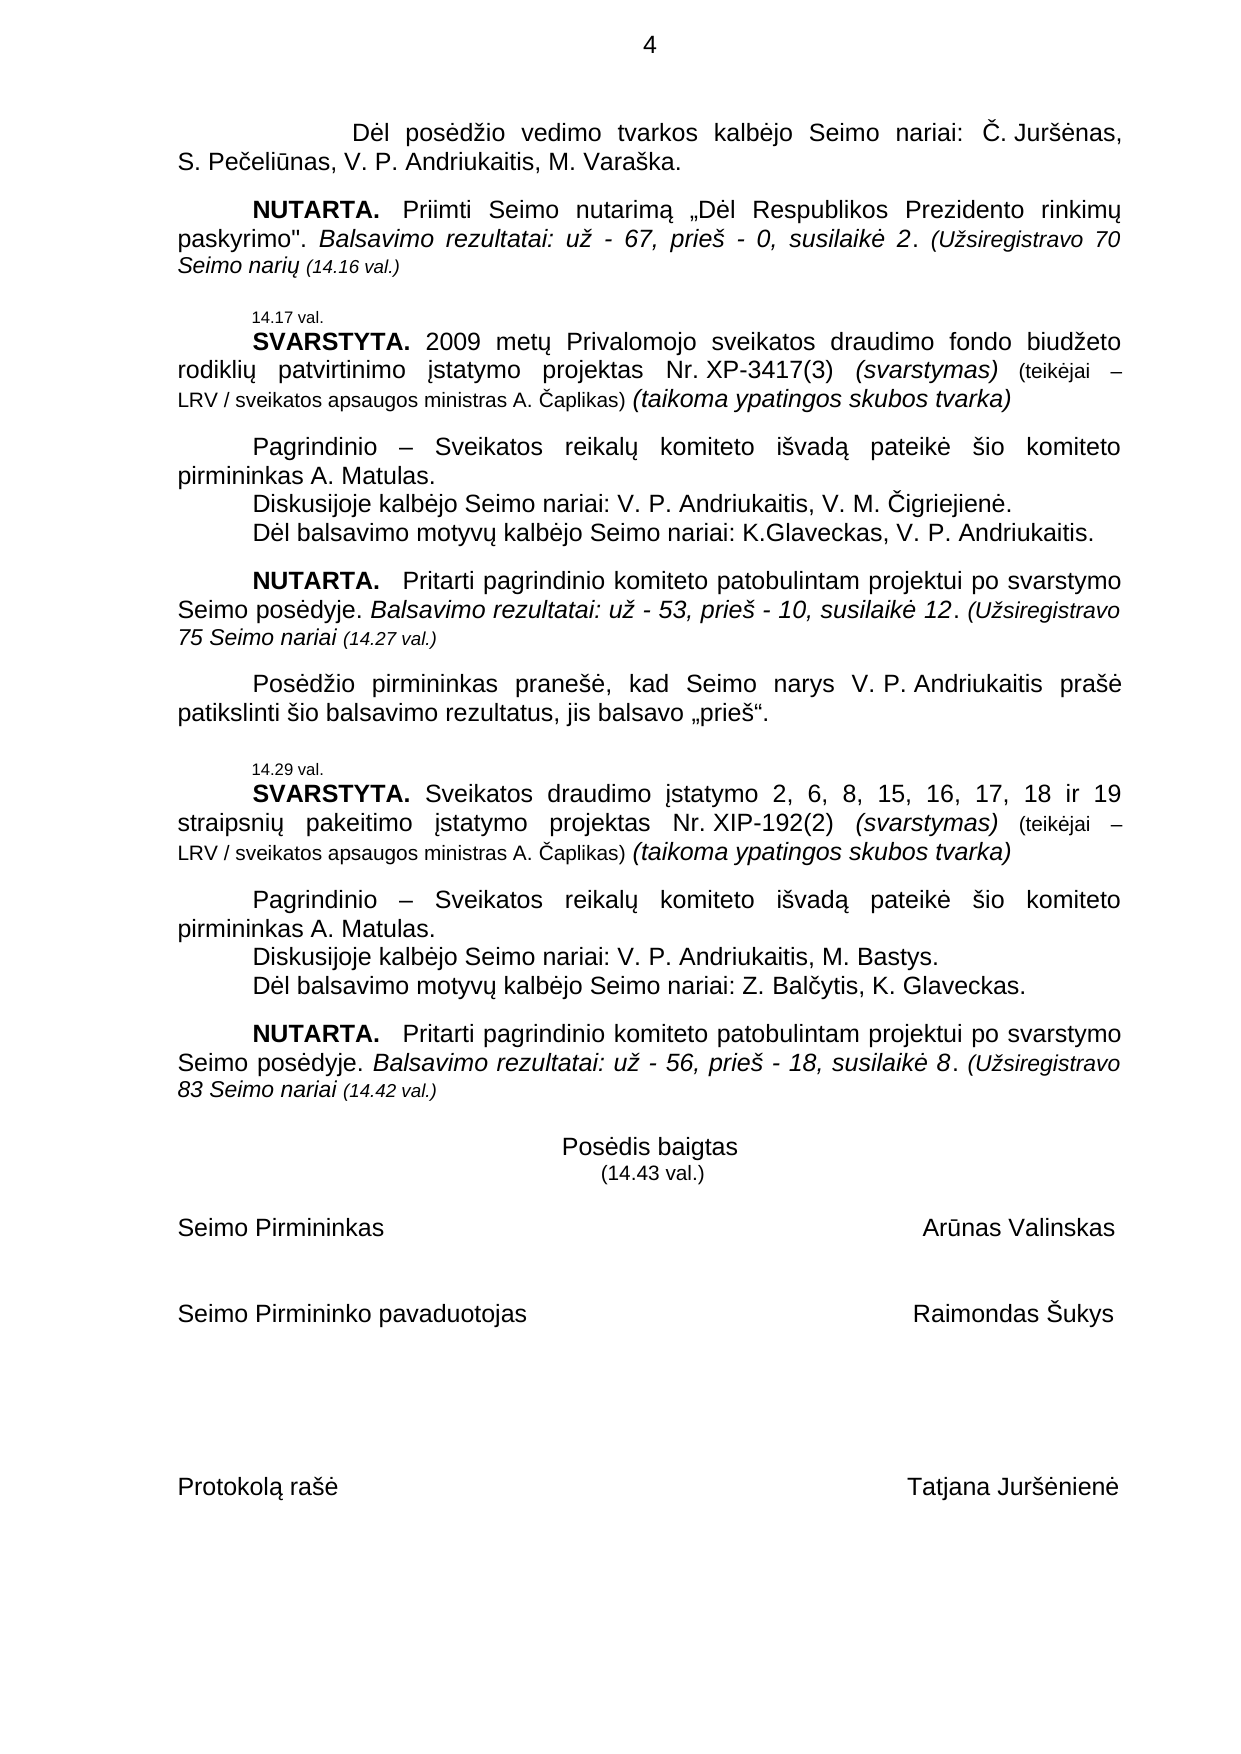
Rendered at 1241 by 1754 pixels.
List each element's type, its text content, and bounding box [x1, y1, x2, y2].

text Pagrindinio – Sveikatos reikalų komiteto išvadą pateikė šio komiteto pirmininkas A. Matulas. [177, 432, 1122, 489]
text SVARSTYTA. 2009 metų Privalomojo sveikatos draudimo fondo biudžeto rodiklių patvirtinimo įstatymo projektas Nr. XP-3417(3) (svarstymas) (teikėjai – LRV / sveikatos apsaugos ministras A. Čaplikas) (taikoma ypatingos skubos tvarka) [177, 327, 1122, 413]
text Dėl balsavimo motyvų kalbėjo Seimo nariai: Z. Balčytis, K. Glaveckas. [177, 971, 1122, 1000]
text Pagrindinio – Sveikatos reikalų komiteto išvadą pateikė šio komiteto pirmininkas A. Matulas. [177, 885, 1122, 942]
text Dėl posėdžio vedimo tvarkos kalbėjo Seimo nariai: Č. Juršėnas, S. Pečeliūnas, V. P. Andriukaitis, M. Varaška. [177, 118, 1122, 176]
text Posėdžio pirmininkas pranešė, kad Seimo narys V. P. Andriukaitis prašė patikslinti šio balsavimo rezultatus, jis balsavo „prieš“. [177, 669, 1122, 727]
text Dėl balsavimo motyvų kalbėjo Seimo nariai: K.Glaveckas, V. P. Andriukaitis. [177, 518, 1122, 547]
text NUTARTA. Pritarti pagrindinio komiteto patobulintam projektui po svarstymo Seimo posėdyje. Balsavimo rezultatai: už - 56, prieš - 18, susilaikė 8. (Užsiregistravo 83 Seimo nariai (14.42 val.) [177, 1019, 1122, 1103]
text NUTARTA. Pritarti pagrindinio komiteto patobulintam projektui po svarstymo Seimo posėdyje. Balsavimo rezultatai: už - 53, prieš - 10, susilaikė 12. (Užsiregistravo 75 Seimo nariai (14.27 val.) [177, 566, 1122, 650]
text (14.43 val.) [177, 1160, 1122, 1184]
text NUTARTA. Priimti Seimo nutarimą „Dėl Respublikos Prezidento rinkimų paskyrimo". Balsavimo rezultatai: už - 67, prieš - 0, susilaikė 2. (Užsiregistravo 70 Seimo narių (14.16 val.) [177, 195, 1122, 279]
text Diskusijoje kalbėjo Seimo nariai: V. P. Andriukaitis, M. Bastys. [177, 942, 1122, 971]
text Seimo Pirmininko pavaduotojas Raimondas Šukys [177, 1299, 1122, 1328]
text 14.29 val. [177, 760, 1122, 779]
text Seimo Pirmininkas Arūnas Valinskas [177, 1213, 1122, 1242]
text Posėdis baigtas [177, 1132, 1122, 1160]
text Protokolą rašė Tatjana Juršėnienė [177, 1472, 1122, 1501]
text SVARSTYTA. Sveikatos draudimo įstatymo 2, 6, 8, 15, 16, 17, 18 ir 19 straipsnių pakeitimo įstatymo projektas Nr. XIP-192(2) (svarstymas) (teikėjai – LRV / sveikatos apsaugos ministras A. Čaplikas) (taikoma ypatingos skubos tvarka) [177, 779, 1122, 866]
text Diskusijoje kalbėjo Seimo nariai: V. P. Andriukaitis, V. M. Čigriejienė. [177, 489, 1122, 518]
text 14.17 val. [177, 307, 1122, 327]
